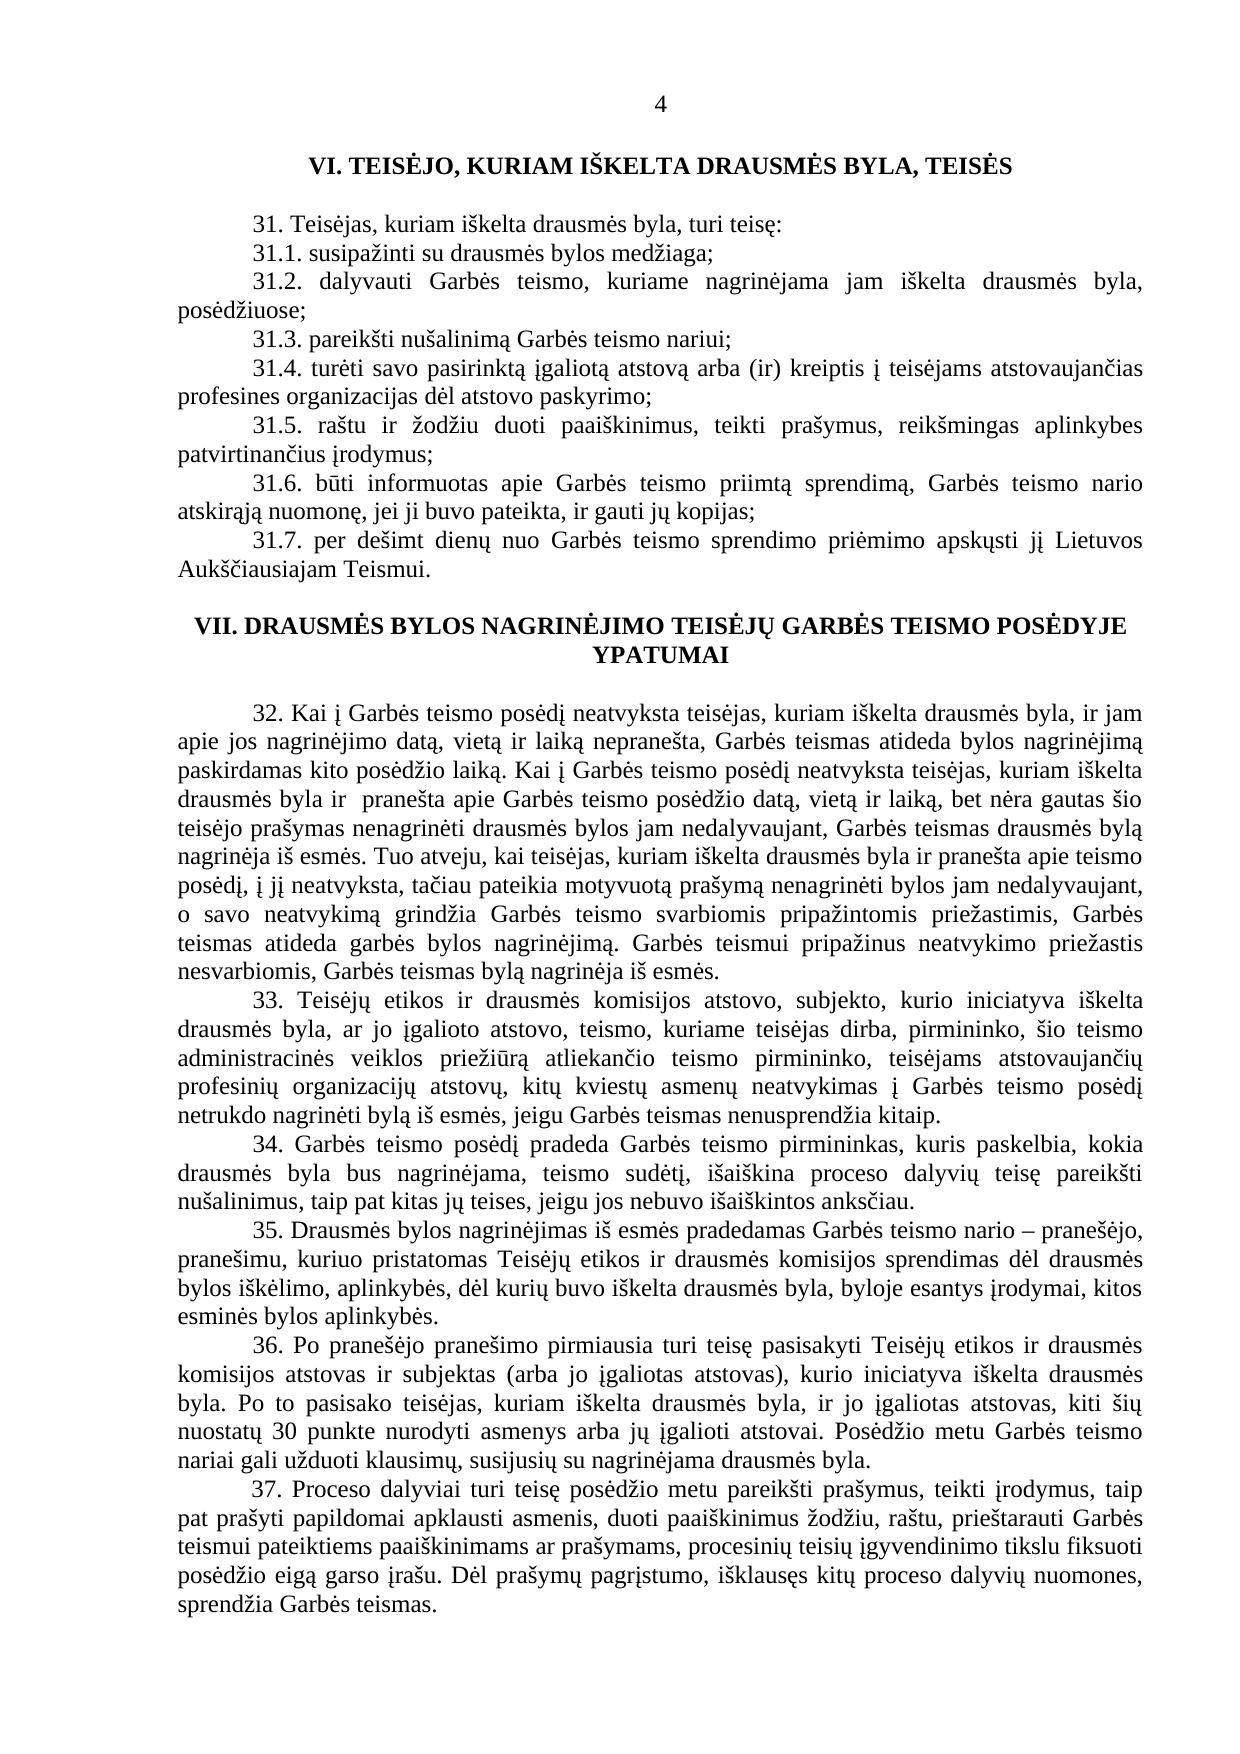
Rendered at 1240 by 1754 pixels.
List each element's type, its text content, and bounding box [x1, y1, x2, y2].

text 31.4. turėti savo pasirinktą įgaliotą atstovą arba (ir) kreiptis į teisėjams atstovaujančias profesines organizacijas dėl atstovo paskyrimo; [177, 353, 1144, 410]
text 31.5. raštu ir žodžiu duoti paaiškinimus, teikti prašymus, reikšmingas aplinkybes patvirtinančius įrodymus; [177, 410, 1144, 468]
text 31. Teisėjas, kuriam iškelta drausmės byla, turi teisę: [177, 209, 1144, 238]
text 31.6. būti informuotas apie Garbės teismo priimtą sprendimą, Garbės teismo nario atskirąją nuomonę, jei ji buvo pateikta, ir gauti jų kopijas; [177, 468, 1144, 525]
text VII. DRAUSMĖS BYLOS NAGRINĖJIMO teisėjų GARBĖS TEISMO POSĖDYJE YPATUMAI [177, 611, 1144, 669]
text 33. Teisėjų etikos ir drausmės komisijos atstovo, subjekto, kurio iniciatyva iškelta drausmės byla, ar jo įgalioto atstovo, teismo, kuriame teisėjas dirba, pirmininko, šio teismo administracinės veiklos priežiūrą atliekančio teismo pirmininko, teisėjams atstovaujančių profesinių organizacijų atstovų, kitų kviestų asmenų neatvykimas į Garbės teismo posėdį netrukdo nagrinėti bylą iš esmės, jeigu Garbės teismas nenusprendžia kitaip. [177, 985, 1144, 1129]
text 32. Kai į Garbės teismo posėdį neatvyksta teisėjas, kuriam iškelta drausmės byla, ir jam apie jos nagrinėjimo datą, vietą ir laiką nepranešta, Garbės teismas atideda bylos nagrinėjimą paskirdamas kito posėdžio laiką. Kai į Garbės teismo posėdį neatvyksta teisėjas, kuriam iškelta drausmės byla ir pranešta apie Garbės teismo posėdžio datą, vietą ir laiką, bet nėra gautas šio teisėjo prašymas nenagrinėti drausmės bylos jam nedalyvaujant, Garbės teismas drausmės bylą nagrinėja iš esmės. Tuo atveju, kai teisėjas, kuriam iškelta drausmės byla ir pranešta apie teismo posėdį, į jį neatvyksta, tačiau pateikia motyvuotą prašymą nenagrinėti bylos jam nedalyvaujant, o savo neatvykimą grindžia Garbės teismo svarbiomis pripažintomis priežastimis, Garbės teismas atideda garbės bylos nagrinėjimą. Garbės teismui pripažinus neatvykimo priežastis nesvarbiomis, Garbės teismas bylą nagrinėja iš esmės. [177, 698, 1144, 985]
text 31.1. susipažinti su drausmės bylos medžiaga; [177, 238, 1144, 266]
text 36. Po pranešėjo pranešimo pirmiausia turi teisę pasisakyti Teisėjų etikos ir drausmės komisijos atstovas ir subjektas (arba jo įgaliotas atstovas), kurio iniciatyva iškelta drausmės byla. Po to pasisako teisėjas, kuriam iškelta drausmės byla, ir jo įgaliotas atstovas, kiti šių nuostatų 30 punkte nurodyti asmenys arba jų įgalioti atstovai. Posėdžio metu Garbės teismo nariai gali užduoti klausimų, susijusių su nagrinėjama drausmės byla. [177, 1330, 1144, 1474]
text 35. Drausmės bylos nagrinėjimas iš esmės pradedamas Garbės teismo nario – pranešėjo, pranešimu, kuriuo pristatomas Teisėjų etikos ir drausmės komisijos sprendimas dėl drausmės bylos iškėlimo, aplinkybės, dėl kurių buvo iškelta drausmės byla, byloje esantys įrodymai, kitos esminės bylos aplinkybės. [177, 1215, 1144, 1330]
text 31.2. dalyvauti Garbės teismo, kuriame nagrinėjama jam iškelta drausmės byla, posėdžiuose; [177, 266, 1144, 324]
text 31.3. pareikšti nušalinimą Garbės teismo nariui; [177, 324, 1144, 353]
text VI. TEISĖJO, KURIAM IŠKELTA DRAUSMĖS BYLA, TEISĖS [177, 151, 1144, 180]
text 37. Proceso dalyviai turi teisę posėdžio metu pareikšti prašymus, teikti įrodymus, taip pat prašyti papildomai apklausti asmenis, duoti paaiškinimus žodžiu, raštu, prieštarauti Garbės teismui pateiktiems paaiškinimams ar prašymams, procesinių teisių įgyvendinimo tikslu fiksuoti posėdžio eigą garso įrašu. Dėl prašymų pagrįstumo, išklausęs kitų proceso dalyvių nuomones, sprendžia Garbės teismas. [177, 1474, 1144, 1618]
text 34. Garbės teismo posėdį pradeda Garbės teismo pirmininkas, kuris paskelbia, kokia drausmės byla bus nagrinėjama, teismo sudėtį, išaiškina proceso dalyvių teisę pareikšti nušalinimus, taip pat kitas jų teises, jeigu jos nebuvo išaiškintos anksčiau. [177, 1129, 1144, 1215]
text 31.7. per dešimt dienų nuo Garbės teismo sprendimo priėmimo apskųsti jį Lietuvos Aukščiausiajam Teismui. [177, 525, 1144, 583]
